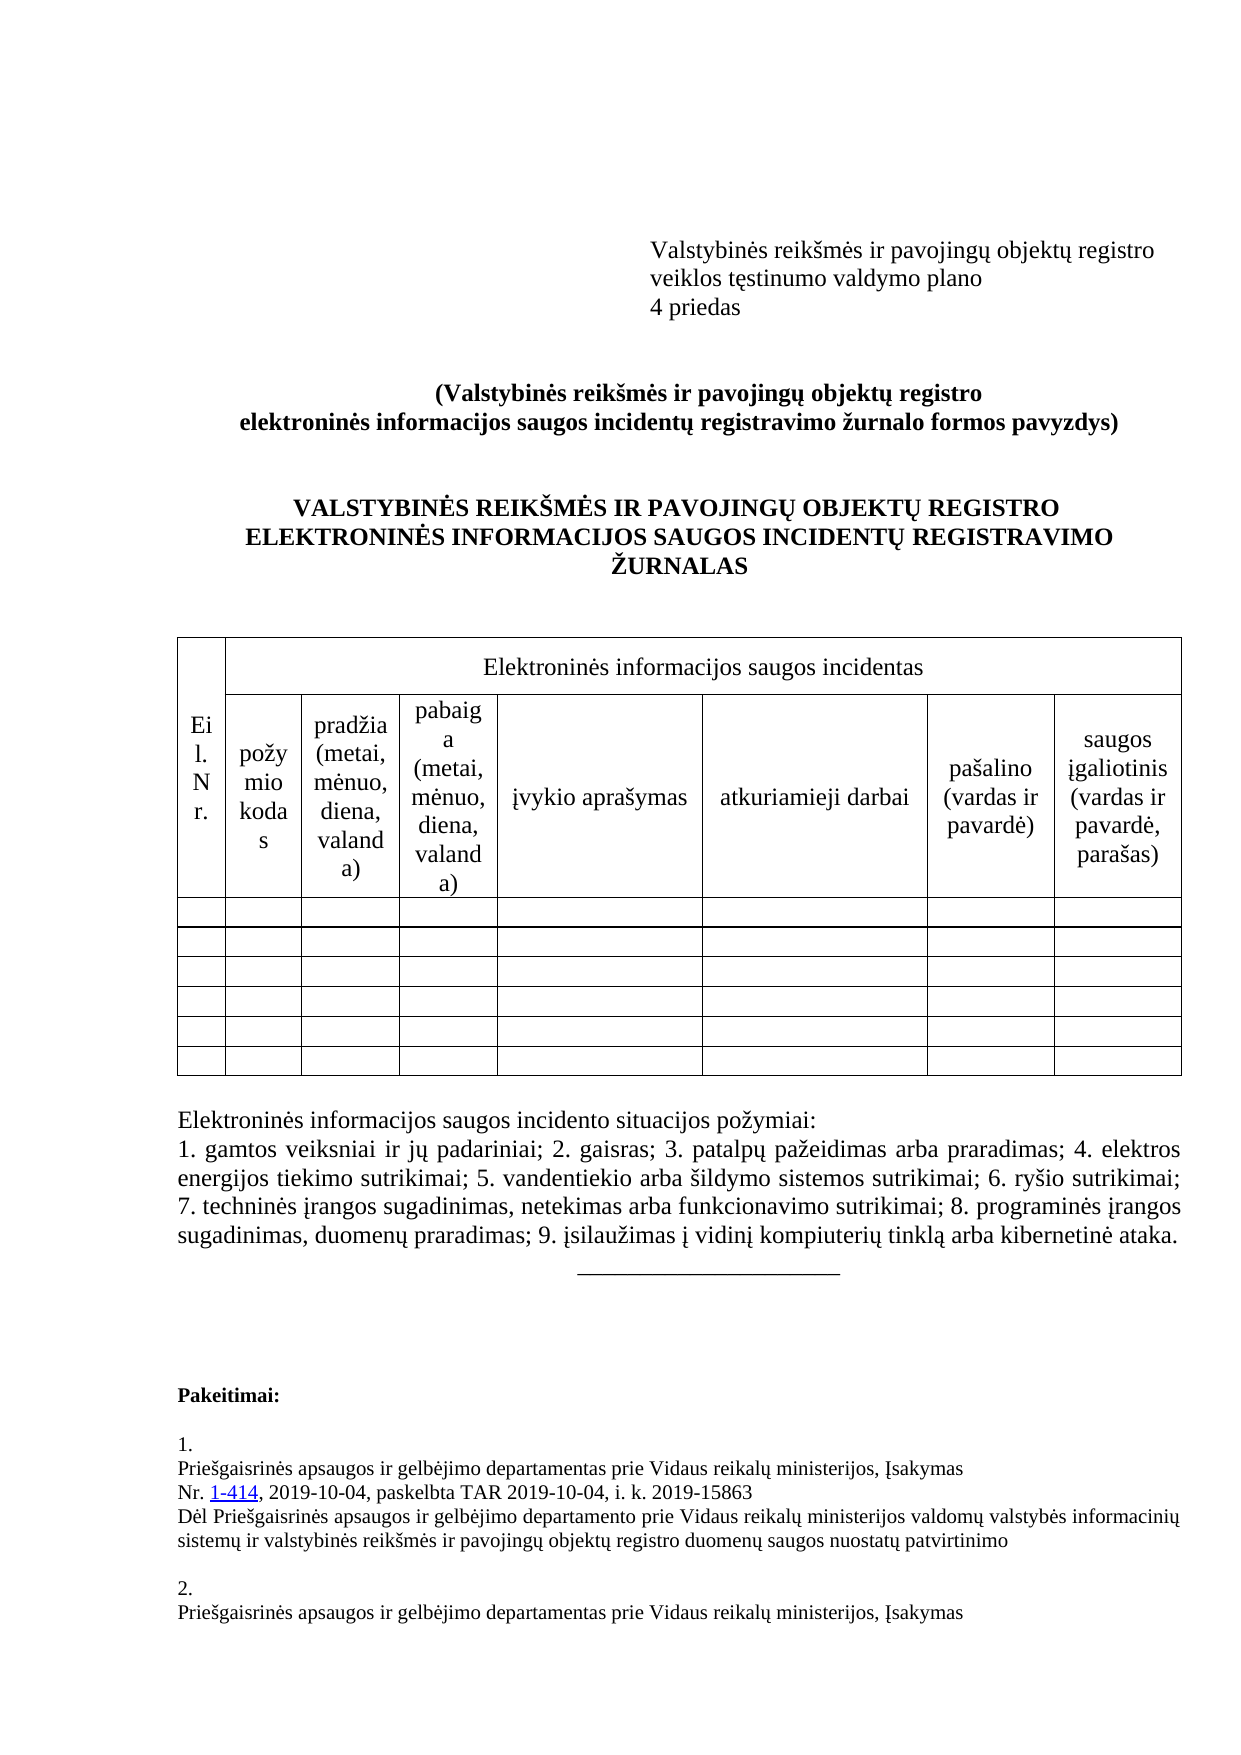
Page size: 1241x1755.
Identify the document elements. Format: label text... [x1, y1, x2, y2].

text Pakeitimai: [177, 1383, 1181, 1407]
table_cell [400, 928, 497, 956]
table_cell [703, 1017, 927, 1046]
table_cell [703, 928, 927, 956]
text Elektroninės informacijos saugos incidentų REGISTRAVIMO ŽURNALAS [177, 522, 1181, 580]
table_cell [226, 987, 301, 1016]
table_cell [178, 898, 225, 926]
table_cell [400, 987, 497, 1016]
table_cell [498, 987, 702, 1016]
table_cell [226, 1047, 301, 1075]
table_cell pabaiga (metai, mėnuo, diena, valanda) [400, 695, 497, 897]
table_cell [302, 898, 399, 926]
table_cell [178, 928, 225, 956]
table_cell [400, 1047, 497, 1075]
text Priešgaisrinės apsaugos ir gelbėjimo departamentas prie Vidaus reikalų ministerijos, Įsakymas [177, 1456, 1181, 1479]
table_cell [226, 928, 301, 956]
table_cell [178, 1047, 225, 1075]
text _____________________ [177, 1249, 1181, 1278]
table_cell [302, 987, 399, 1016]
table_cell [400, 957, 497, 986]
table_cell [498, 957, 702, 986]
table_cell [928, 1047, 1054, 1075]
table_cell [1055, 957, 1181, 986]
table_cell [928, 987, 1054, 1016]
table_cell požymio kodas [226, 695, 301, 897]
text Valstybinės reikšmės ir pavojingų objektų registro [177, 493, 1181, 522]
table_cell [1055, 928, 1181, 956]
text (Valstybinės reikšmės ir pavojingų objektų registro [177, 378, 1181, 407]
table_cell [226, 1017, 301, 1046]
table_cell [1055, 987, 1181, 1016]
text Elektroninės informacijos saugos incidento situacijos požymiai: [177, 1105, 1181, 1134]
table_cell [302, 1017, 399, 1046]
table_cell [1055, 898, 1181, 926]
table_cell įvykio aprašymas [498, 695, 702, 897]
text Dėl Priešgaisrinės apsaugos ir gelbėjimo departamento prie Vidaus reikalų ministerijos valdomų valstybės informacinių sistemų ir valstybinės reikšmės ir pavojingų objektų registro duomenų saugos nuostatų patvirtinimo [177, 1504, 1181, 1552]
text 1. [177, 1431, 1181, 1456]
table_cell [928, 928, 1054, 956]
table_cell [1055, 1047, 1181, 1075]
text 4 priedas [177, 292, 1181, 321]
table_cell [178, 1017, 225, 1046]
table_cell pašalino (vardas ir pavardė) [928, 695, 1054, 897]
text 2. [177, 1576, 1181, 1600]
text Valstybinės reikšmės ir pavojingų objektų registro [177, 235, 1181, 263]
table_cell [178, 957, 225, 986]
table_header Eil. Nr. [178, 638, 225, 897]
table_cell pradžia (metai, mėnuo, diena, valanda) [302, 695, 399, 897]
table_header Elektroninės informacijos saugos incidentas [226, 638, 1181, 694]
table_cell [498, 928, 702, 956]
table_cell [498, 1047, 702, 1075]
table_cell atkuriamieji darbai [703, 695, 927, 897]
table_cell [226, 957, 301, 986]
table_cell [302, 957, 399, 986]
table_cell [703, 898, 927, 926]
table_cell [302, 928, 399, 956]
table_cell [703, 1047, 927, 1075]
text elektroninės informacijos saugos incidentų registravimo žurnalo formos pavyzdys) [177, 407, 1181, 436]
table_cell saugos įgaliotinis (vardas ir pavardė, parašas) [1055, 695, 1181, 897]
text Priešgaisrinės apsaugos ir gelbėjimo departamentas prie Vidaus reikalų ministerijos, Įsakymas [177, 1600, 1181, 1624]
table_cell [1055, 1017, 1181, 1046]
table_cell [498, 898, 702, 926]
table_cell [226, 898, 301, 926]
table_cell [400, 1017, 497, 1046]
text Nr. 1-414, 2019-10-04, paskelbta TAR 2019-10-04, i. k. 2019-15863 [177, 1479, 1181, 1504]
table_cell [928, 1017, 1054, 1046]
table_cell [400, 898, 497, 926]
text veiklos tęstinumo valdymo plano [177, 263, 1181, 292]
table_cell [928, 957, 1054, 986]
table_cell [178, 987, 225, 1016]
table_cell [302, 1047, 399, 1075]
text 1. gamtos veiksniai ir jų padariniai; 2. gaisras; 3. patalpų pažeidimas arba praradimas; 4. elektros energijos tiekimo sutrikimai; 5. vandentiekio arba šildymo sistemos sutrikimai; 6. ryšio sutrikimai; 7. techninės įrangos sugadinimas, netekimas arba funkcionavimo sutrikimai; 8. programinės įrangos sugadinimas, duomenų praradimas; 9. įsilaužimas į vidinį kompiuterių tinklą arba kibernetinė ataka. [177, 1134, 1181, 1249]
table_cell [703, 957, 927, 986]
table_cell [703, 987, 927, 1016]
table_cell [928, 898, 1054, 926]
table_cell [498, 1017, 702, 1046]
